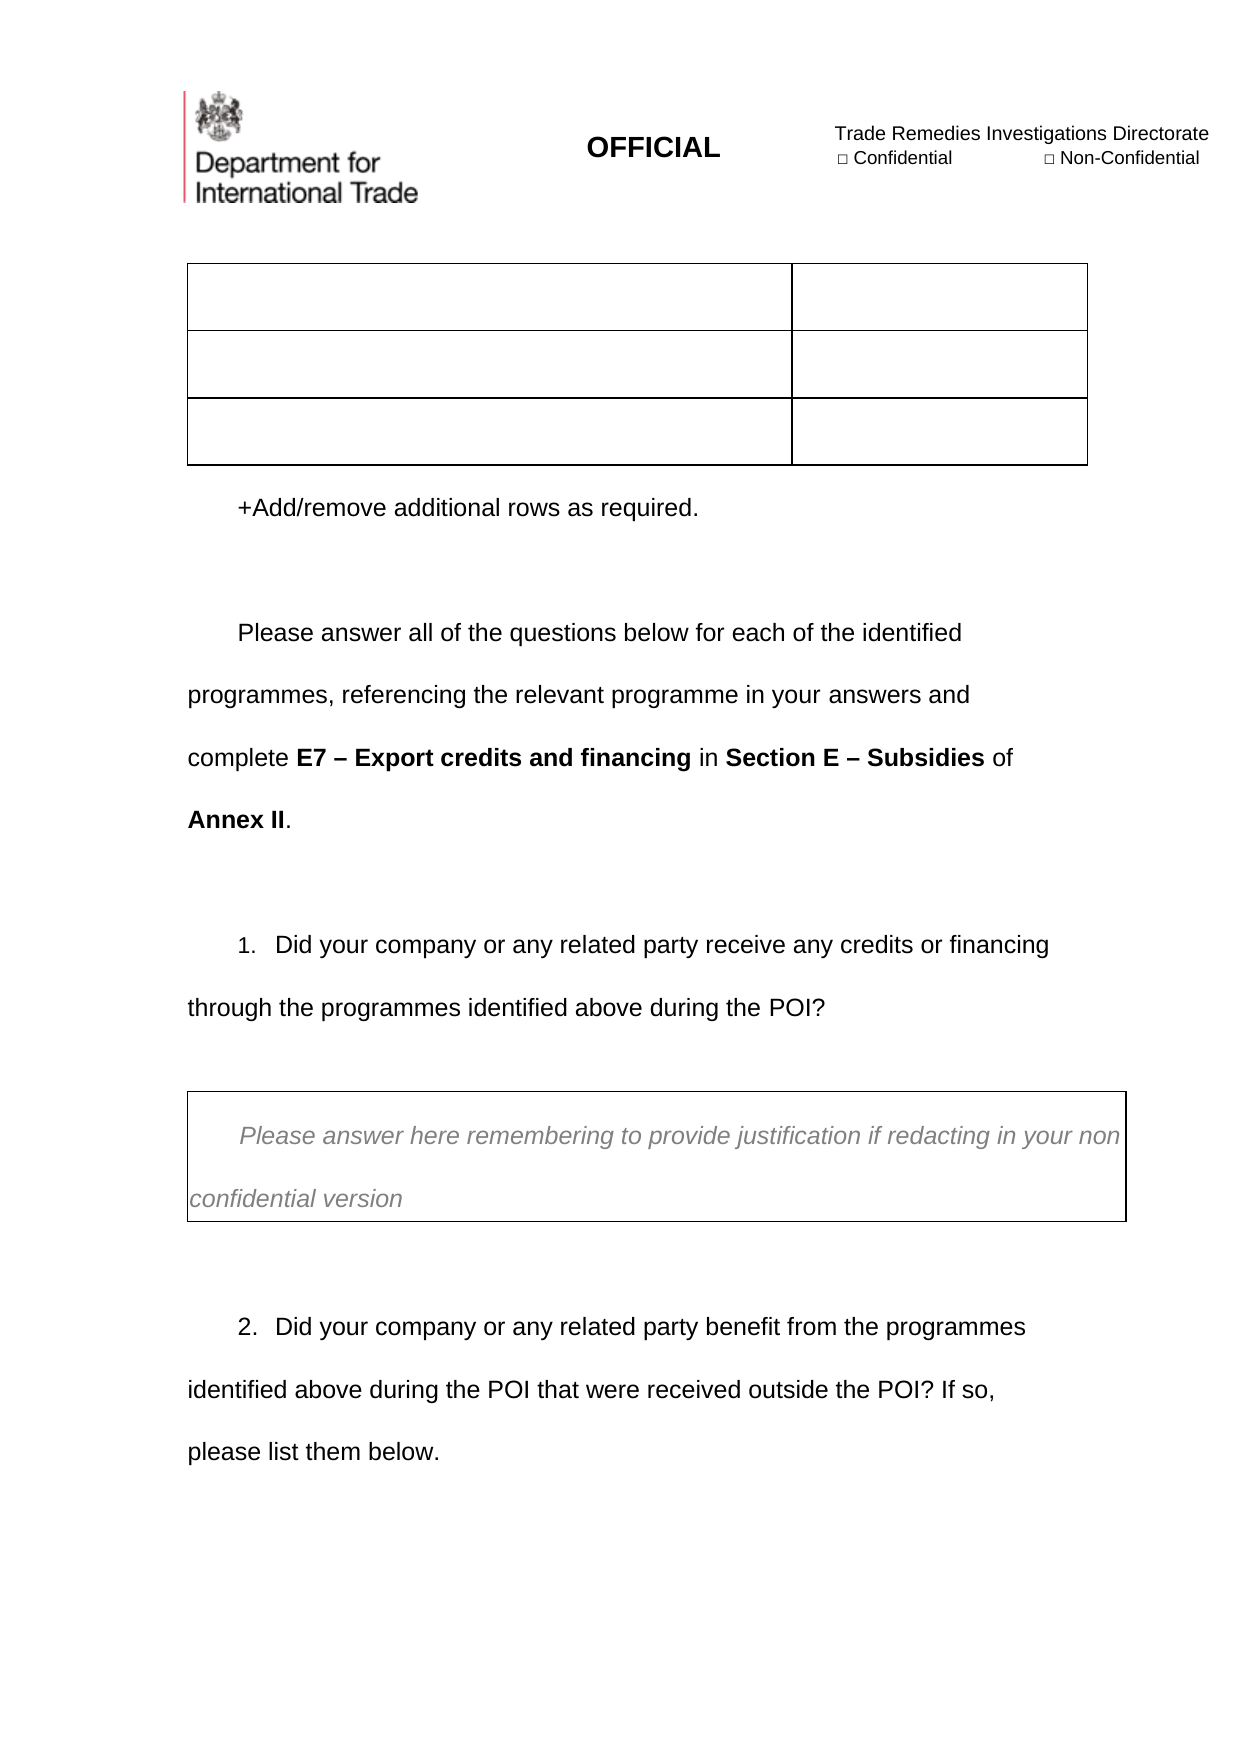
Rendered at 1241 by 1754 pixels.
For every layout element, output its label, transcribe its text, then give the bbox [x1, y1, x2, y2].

table_cell [793, 331, 1087, 397]
table_cell [188, 331, 791, 397]
list Did your company or any related party benefit from the programmes identified above during the POI that were received outside the POI? If so, please list them below. [187, 1285, 1053, 1472]
text Please answer all of the questions below for each of the identified programmes, referencing the relevant programme in your answers and complete E7 – Export credits and financing in Section E – Subsidies of Annex II. [187, 591, 1053, 841]
table_cell [188, 264, 791, 330]
list Did your company or any related party receive any credits or financing through the programmes identified above during the POI? [187, 903, 1053, 1028]
table_cell [188, 399, 791, 464]
table_cell [793, 264, 1087, 330]
table_cell [793, 399, 1087, 464]
table_header Please answer here remembering to provide justification if redacting in your non confidential version [188, 1092, 1125, 1221]
text +Add/remove additional rows as required. [187, 466, 1053, 528]
